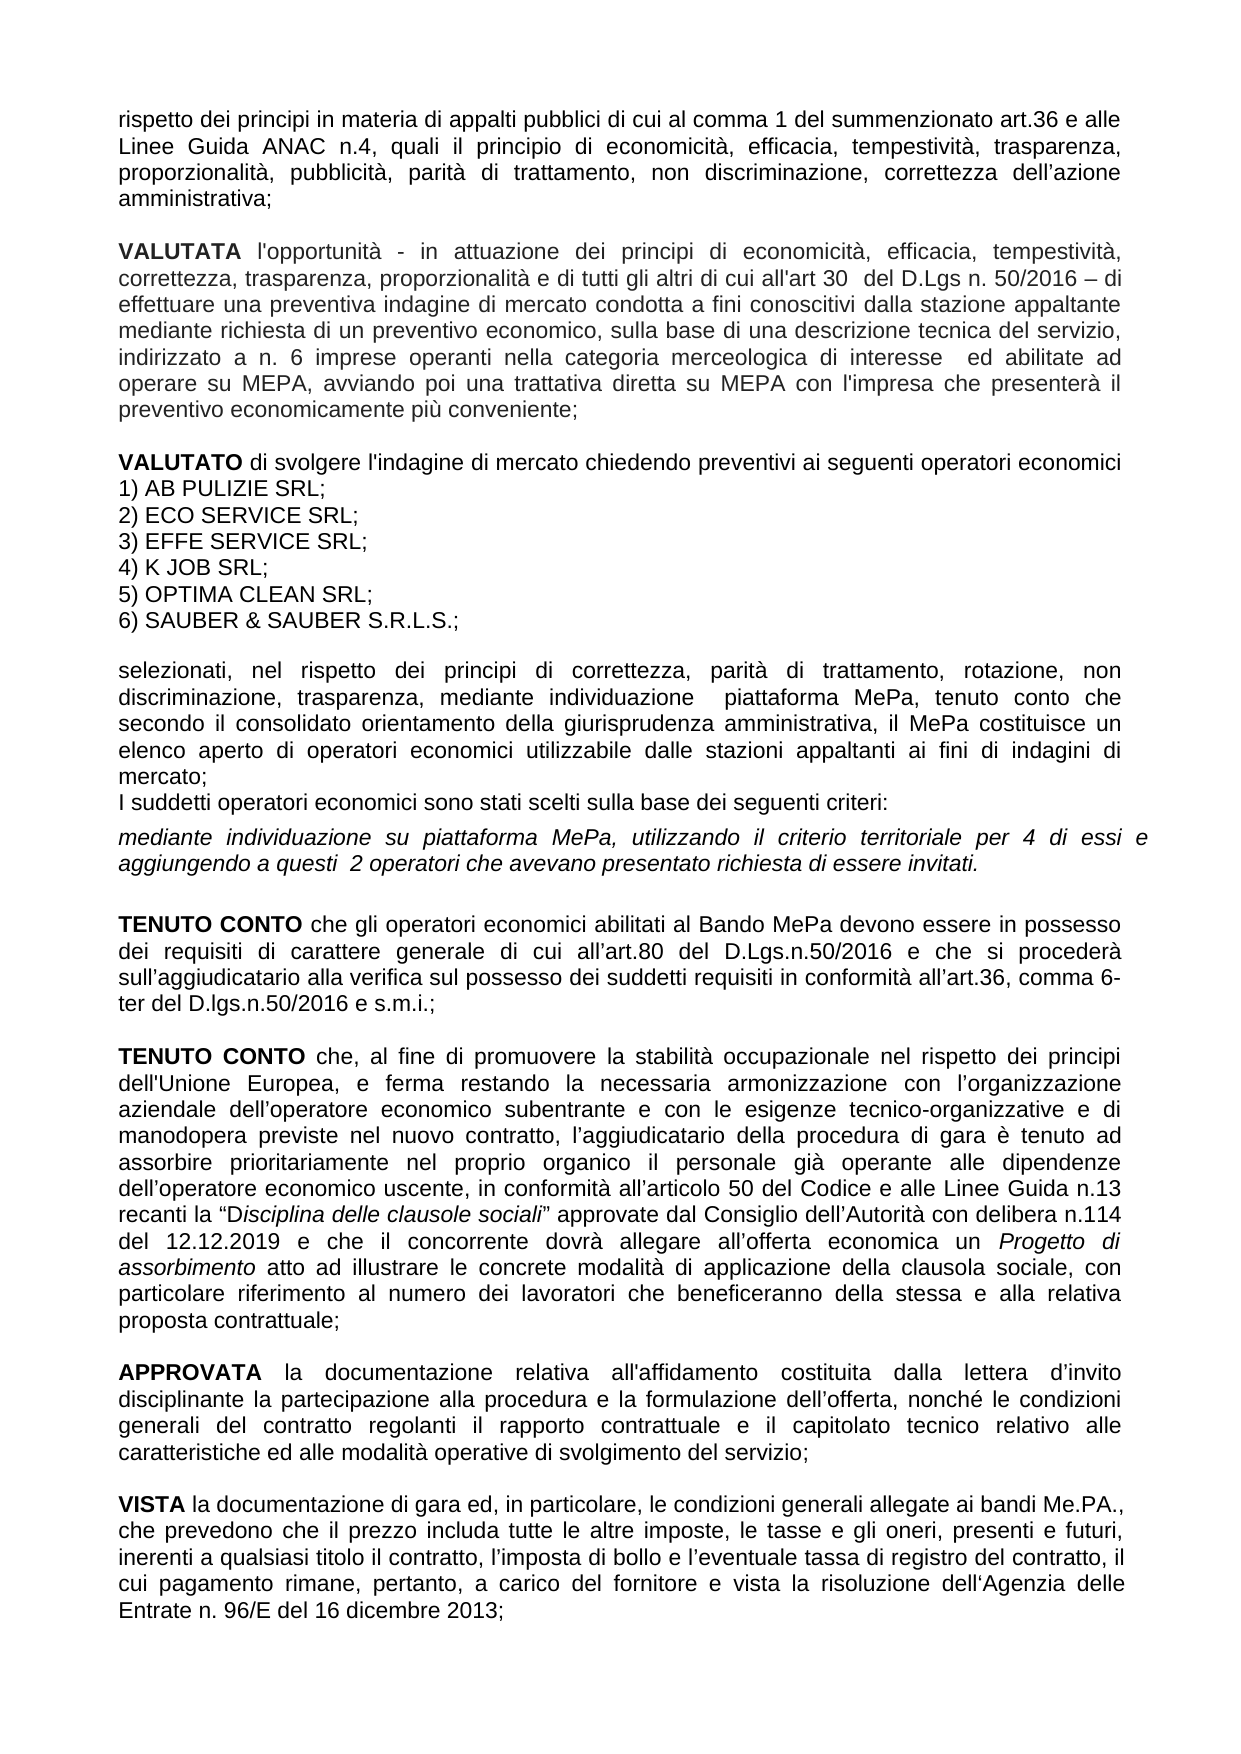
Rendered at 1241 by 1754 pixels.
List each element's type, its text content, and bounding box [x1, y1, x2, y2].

text 2) ECO SERVICE SRL; [118, 502, 1122, 528]
text 5) OPTIMA CLEAN SRL; [118, 581, 1122, 607]
text I suddetti operatori economici sono stati scelti sulla base dei seguenti criteri: [118, 789, 1152, 816]
text APPROVATA la documentazione relativa all'affidamento costituita dalla lettera d’invito disciplinante la partecipazione alla procedura e la formulazione dell’offerta, nonché le condizioni generali del contratto regolanti il rapporto contrattuale e il capitolato tecnico relativo alle caratteristiche ed alle modalità operative di svolgimento del servizio; [118, 1359, 1122, 1465]
text 4) K JOB SRL; [118, 554, 1122, 581]
text TENUTO CONTO che gli operatori economici abilitati al Bando MePa devono essere in possesso dei requisiti di carattere generale di cui all’art.80 del D.Lgs.n.50/2016 e che si procederà sull’aggiudicatario alla verifica sul possesso dei suddetti requisiti in conformità all’art.36, comma 6-ter del D.lgs.n.50/2016 e s.m.i.; [118, 911, 1122, 1017]
text mediante individuazione su piattaforma MePa, utilizzando il criterio territoriale per 4 di essi e aggiungendo a questi 2 operatori che avevano presentato richiesta di essere invitati. [118, 824, 1152, 877]
text 6) SAUBER & SAUBER S.R.L.S.; [118, 607, 1122, 633]
text rispetto dei principi in materia di appalti pubblici di cui al comma 1 del summenzionato art.36 e alle Linee Guida ANAC n.4, quali il principio di economicità, efficacia, tempestività, trasparenza, proporzionalità, pubblicità, parità di trattamento, non discriminazione, correttezza dell’azione amministrativa; [118, 106, 1122, 212]
text VALUTATA l'opportunità - in attuazione dei principi di economicità, efficacia, tempestività, correttezza, trasparenza, proporzionalità e di tutti gli altri di cui all'art 30 del D.Lgs n. 50/2016 – di effettuare una preventiva indagine di mercato condotta a fini conoscitivi dalla stazione appaltante mediante richiesta di un preventivo economico, sulla base di una descrizione tecnica del servizio, indirizzato a n. 6 imprese operanti nella categoria merceologica di interesse ed abilitate ad operare su MEPA, avviando poi una trattativa diretta su MEPA con l'impresa che presenterà il preventivo economicamente più conveniente; [118, 238, 1122, 423]
text selezionati, nel rispetto dei principi di correttezza, parità di trattamento, rotazione, non discriminazione, trasparenza, mediante individuazione piattaforma MePa, tenuto conto che secondo il consolidato orientamento della giurisprudenza amministrativa, il MePa costituisce un elenco aperto di operatori economici utilizzabile dalle stazioni appaltanti ai fini di indagini di mercato; [118, 657, 1122, 789]
text TENUTO CONTO che, al fine di promuovere la stabilità occupazionale nel rispetto dei principi dell'Unione Europea, e ferma restando la necessaria armonizzazione con l’organizzazione aziendale dell’operatore economico subentrante e con le esigenze tecnico-organizzative e di manodopera previste nel nuovo contratto, l’aggiudicatario della procedura di gara è tenuto ad assorbire prioritariamente nel proprio organico il personale già operante alle dipendenze dell’operatore economico uscente, in conformità all’articolo 50 del Codice e alle Linee Guida n.13 recanti la “Disciplina delle clausole sociali” approvate dal Consiglio dell’Autorità con delibera n.114 del 12.12.2019 e che il concorrente dovrà allegare all’offerta economica un Progetto di assorbimento atto ad illustrare le concrete modalità di applicazione della clausola sociale, con particolare riferimento al numero dei lavoratori che beneficeranno della stessa e alla relativa proposta contrattuale; [118, 1043, 1122, 1333]
text 3) EFFE SERVICE SRL; [118, 528, 1122, 554]
text VALUTATO di svolgere l'indagine di mercato chiedendo preventivi ai seguenti operatori economici 1) AB PULIZIE SRL; [118, 449, 1122, 502]
text VISTA la documentazione di gara ed, in particolare, le condizioni generali allegate ai bandi Me.PA., che prevedono che il prezzo includa tutte le altre imposte, le tasse e gli oneri, presenti e futuri, inerenti a qualsiasi titolo il contratto, l’imposta di bollo e l’eventuale tassa di registro del contratto, il cui pagamento rimane, pertanto, a carico del fornitore e vista la risoluzione dell‘Agenzia delle Entrate n. 96/E del 16 dicembre 2013; [118, 1491, 1126, 1623]
